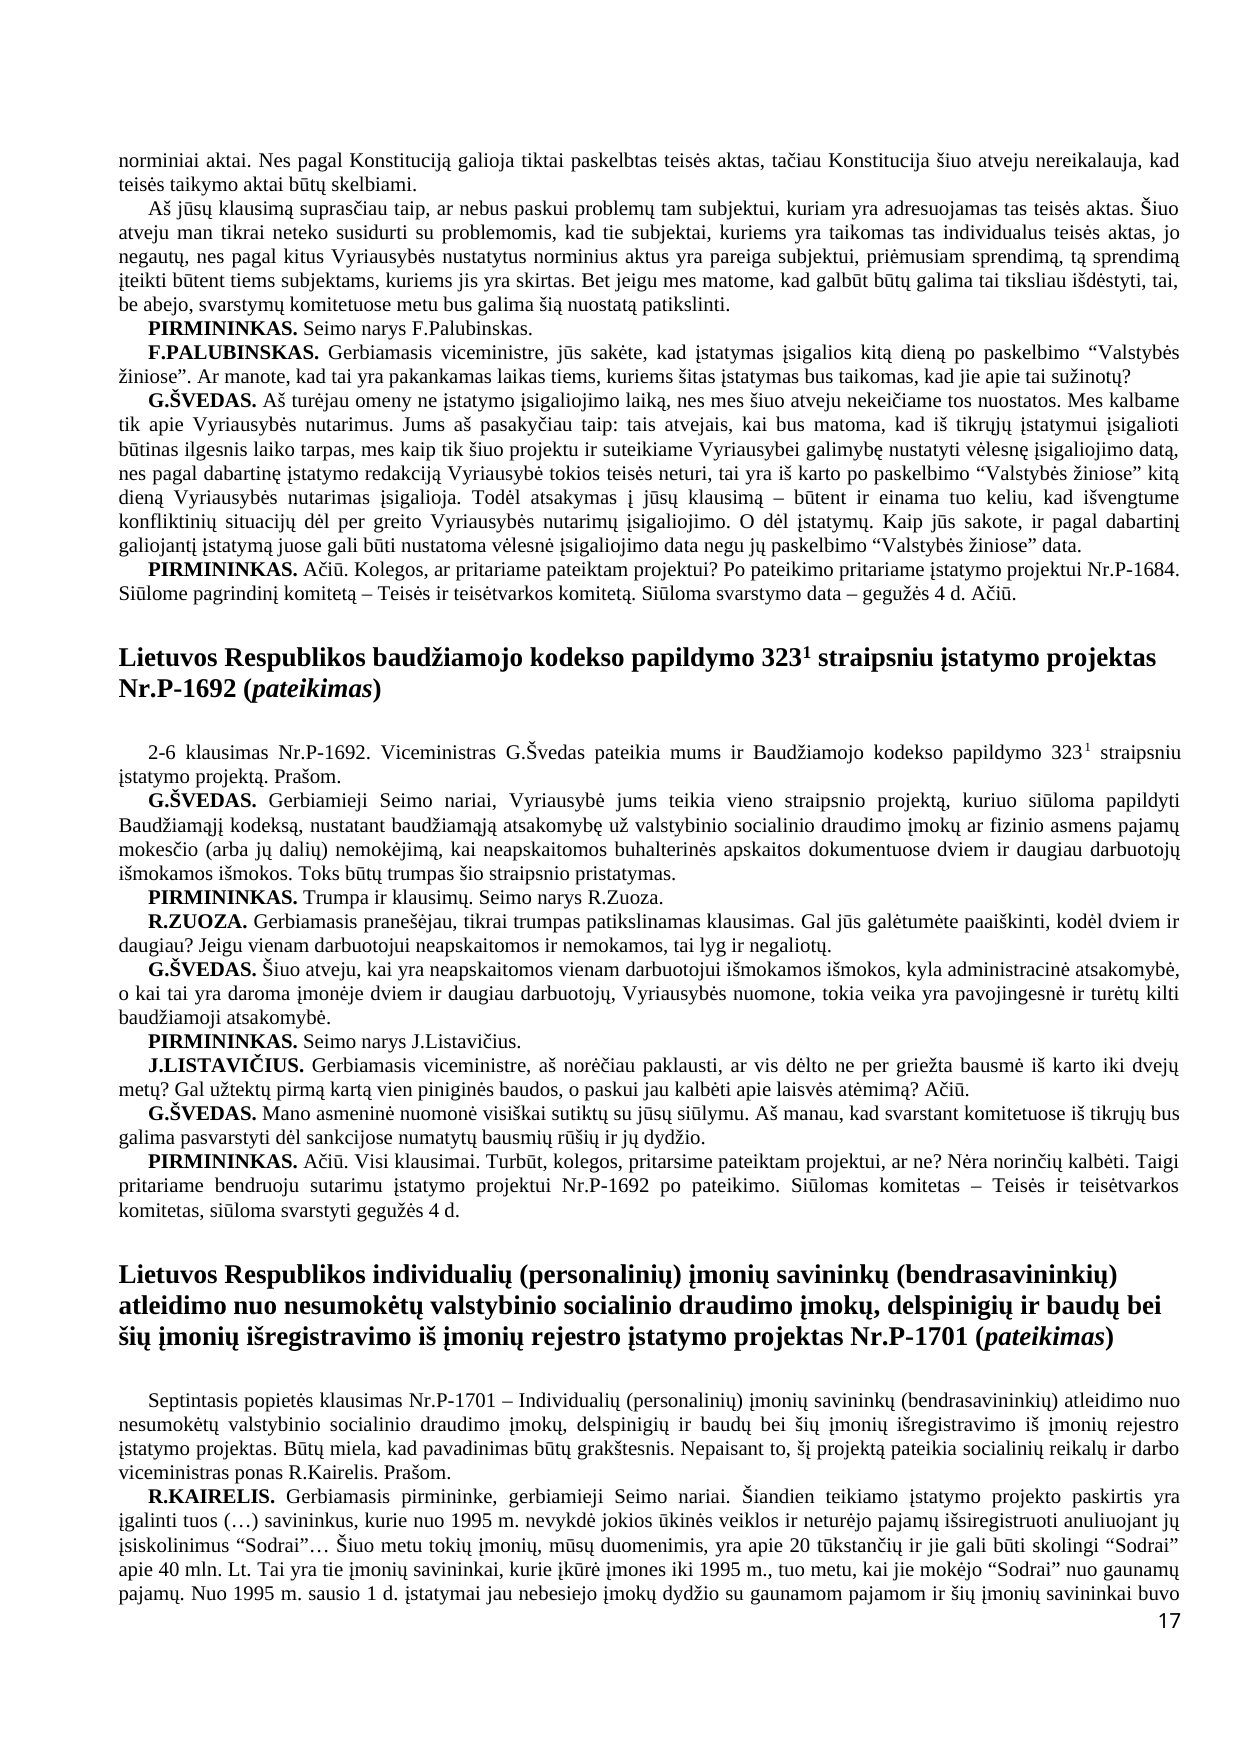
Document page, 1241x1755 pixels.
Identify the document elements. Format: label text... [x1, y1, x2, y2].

text PIRMININKAS. Seimo narys F.Palubinskas. [118, 316, 1181, 340]
text Septintasis popietės klausimas Nr.P-1701 – Individualių (personalinių) įmonių savininkų (bendrasavininkių) atleidimo nuo nesumokėtų valstybinio socialinio draudimo įmokų, delspinigių ir baudų bei šių įmonių išregistravimo iš įmonių rejestro įstatymo projektas. Būtų miela, kad pavadinimas būtų grakštesnis. Nepaisant to, šį projektą pateikia socialinių reikalų ir darbo viceministras ponas R.Kairelis. Prašom. [118, 1388, 1181, 1484]
text PIRMININKAS. Ačiū. Kolegos, ar pritariame pateiktam projektui? Po pateikimo pritariame įstatymo projektui Nr.P-1684. Siūlome pagrindinį komitetą – Teisės ir teisėtvarkos komitetą. Siūloma svarstymo data – gegužės 4 d. Ačiū. [118, 557, 1181, 605]
text norminiai aktai. Nes pagal Konstituciją galioja tiktai paskelbtas teisės aktas, tačiau Konstitucija šiuo atveju nereikalauja, kad teisės taikymo aktai būtų skelbiami. [118, 148, 1181, 196]
text G.ŠVEDAS. Mano asmeninė nuomonė visiškai sutiktų su jūsų siūlymu. Aš manau, kad svarstant komitetuose iš tikrųjų bus galima pasvarstyti dėl sankcijose numatytų bausmių rūšių ir jų dydžio. [118, 1101, 1181, 1149]
text PIRMININKAS. Ačiū. Visi klausimai. Turbūt, kolegos, pritarsime pateiktam projektui, ar ne? Nėra norinčių kalbėti. Taigi pritariame bendruoju sutarimu įstatymo projektui Nr.P-1692 po pateikimo. Siūlomas komitetas – Teisės ir teisėtvarkos komitetas, siūloma svarstyti gegužės 4 d. [118, 1149, 1181, 1222]
text 2-6 klausimas Nr.P-1692. Viceministras G.Švedas pateikia mums ir Baudžiamojo kodekso papildymo 3231 straipsniu įstatymo projektą. Prašom. [118, 740, 1181, 788]
text R.KAIRELIS. Gerbiamasis pirmininke, gerbiamieji Seimo nariai. Šiandien teikiamo įstatymo projekto paskirtis yra įgalinti tuos (…) savininkus, kurie nuo 1995 m. nevykdė jokios ūkinės veiklos ir neturėjo pajamų išsiregistruoti anuliuojant jų įsiskolinimus “Sodrai”… Šiuo metu tokių įmonių, mūsų duomenimis, yra apie 20 tūkstančių ir jie gali būti skolingi “Sodrai” apie 40 mln. Lt. Tai yra tie įmonių savininkai, kurie įkūrė įmones iki 1995 m., tuo metu, kai jie mokėjo “Sodrai” nuo gaunamų pajamų. Nuo 1995 m. sausio 1 d. įstatymai jau nebesiejo įmokų dydžio su gaunamom pajamom ir šių įmonių savininkai buvo [118, 1484, 1181, 1605]
text Aš jūsų klausimą suprasčiau taip, ar nebus paskui problemų tam subjektui, kuriam yra adresuojamas tas teisės aktas. Šiuo atveju man tikrai neteko susidurti su problemomis, kad tie subjektai, kuriems yra taikomas tas individualus teisės aktas, jo negautų, nes pagal kitus Vyriausybės nustatytus norminius aktus yra pareiga subjektui, priėmusiam sprendimą, tą sprendimą įteikti būtent tiems subjektams, kuriems jis yra skirtas. Bet jeigu mes matome, kad galbūt būtų galima tai tiksliau išdėstyti, tai, be abejo, svarstymų komitetuose metu bus galima šią nuostatą patikslinti. [118, 196, 1181, 316]
text Lietuvos Respublikos individualių (personalinių) įmonių savininkų (bendrasavininkių) atleidimo nuo nesumokėtų valstybinio socialinio draudimo įmokų, delspinigių ir baudų bei šių įmonių išregistravimo iš įmonių rejestro įstatymo projektas Nr.P-1701 (pateikimas) [118, 1258, 1181, 1352]
text R.ZUOZA. Gerbiamasis pranešėjau, tikrai trumpas patikslinamas klausimas. Gal jūs galėtumėte paaiškinti, kodėl dviem ir daugiau? Jeigu vienam darbuotojui neapskaitomos ir nemokamos, tai lyg ir negaliotų. [118, 909, 1181, 957]
text PIRMININKAS. Trumpa ir klausimų. Seimo narys R.Zuoza. [118, 885, 1181, 909]
text F.PALUBINSKAS. Gerbiamasis viceministre, jūs sakėte, kad įstatymas įsigalios kitą dieną po paskelbimo “Valstybės žiniose”. Ar manote, kad tai yra pakankamas laikas tiems, kuriems šitas įstatymas bus taikomas, kad jie apie tai sužinotų? [118, 340, 1181, 388]
text J.LISTAVIČIUS. Gerbiamasis viceministre, aš norėčiau paklausti, ar vis dėlto ne per griežta bausmė iš karto iki dvejų metų? Gal užtektų pirmą kartą vien piniginės baudos, o paskui jau kalbėti apie laisvės atėmimą? Ačiū. [118, 1053, 1181, 1101]
text G.ŠVEDAS. Gerbiamieji Seimo nariai, Vyriausybė jums teikia vieno straipsnio projektą, kuriuo siūloma papildyti Baudžiamąjį kodeksą, nustatant baudžiamąją atsakomybę už valstybinio socialinio draudimo įmokų ar fizinio asmens pajamų mokesčio (arba jų dalių) nemokėjimą, kai neapskaitomos buhalterinės apskaitos dokumentuose dviem ir daugiau darbuotojų išmokamos išmokos. Toks būtų trumpas šio straipsnio pristatymas. [118, 788, 1181, 885]
text G.ŠVEDAS. Aš turėjau omeny ne įstatymo įsigaliojimo laiką, nes mes šiuo atveju nekeičiame tos nuostatos. Mes kalbame tik apie Vyriausybės nutarimus. Jums aš pasakyčiau taip: tais atvejais, kai bus matoma, kad iš tikrųjų įstatymui įsigalioti būtinas ilgesnis laiko tarpas, mes kaip tik šiuo projektu ir suteikiame Vyriausybei galimybę nustatyti vėlesnę įsigaliojimo datą, nes pagal dabartinę įstatymo redakciją Vyriausybė tokios teisės neturi, tai yra iš karto po paskelbimo “Valstybės žiniose” kitą dieną Vyriausybės nutarimas įsigalioja. Todėl atsakymas į jūsų klausimą – būtent ir einama tuo keliu, kad išvengtume konfliktinių situacijų dėl per greito Vyriausybės nutarimų įsigaliojimo. O dėl įstatymų. Kaip jūs sakote, ir pagal dabartinį galiojantį įstatymą juose gali būti nustatoma vėlesnė įsigaliojimo data negu jų paskelbimo “Valstybės žiniose” data. [118, 388, 1181, 557]
text G.ŠVEDAS. Šiuo atveju, kai yra neapskaitomos vienam darbuotojui išmokamos išmokos, kyla administracinė atsakomybė, o kai tai yra daroma įmonėje dviem ir daugiau darbuotojų, Vyriausybės nuomone, tokia veika yra pavojingesnė ir turėtų kilti baudžiamoji atsakomybė. [118, 957, 1181, 1029]
text PIRMININKAS. Seimo narys J.Listavičius. [118, 1029, 1181, 1053]
text Lietuvos Respublikos baudžiamojo kodekso papildymo 3231 straipsniu įstatymo projektas Nr.P-1692 (pateikimas) [118, 641, 1181, 704]
